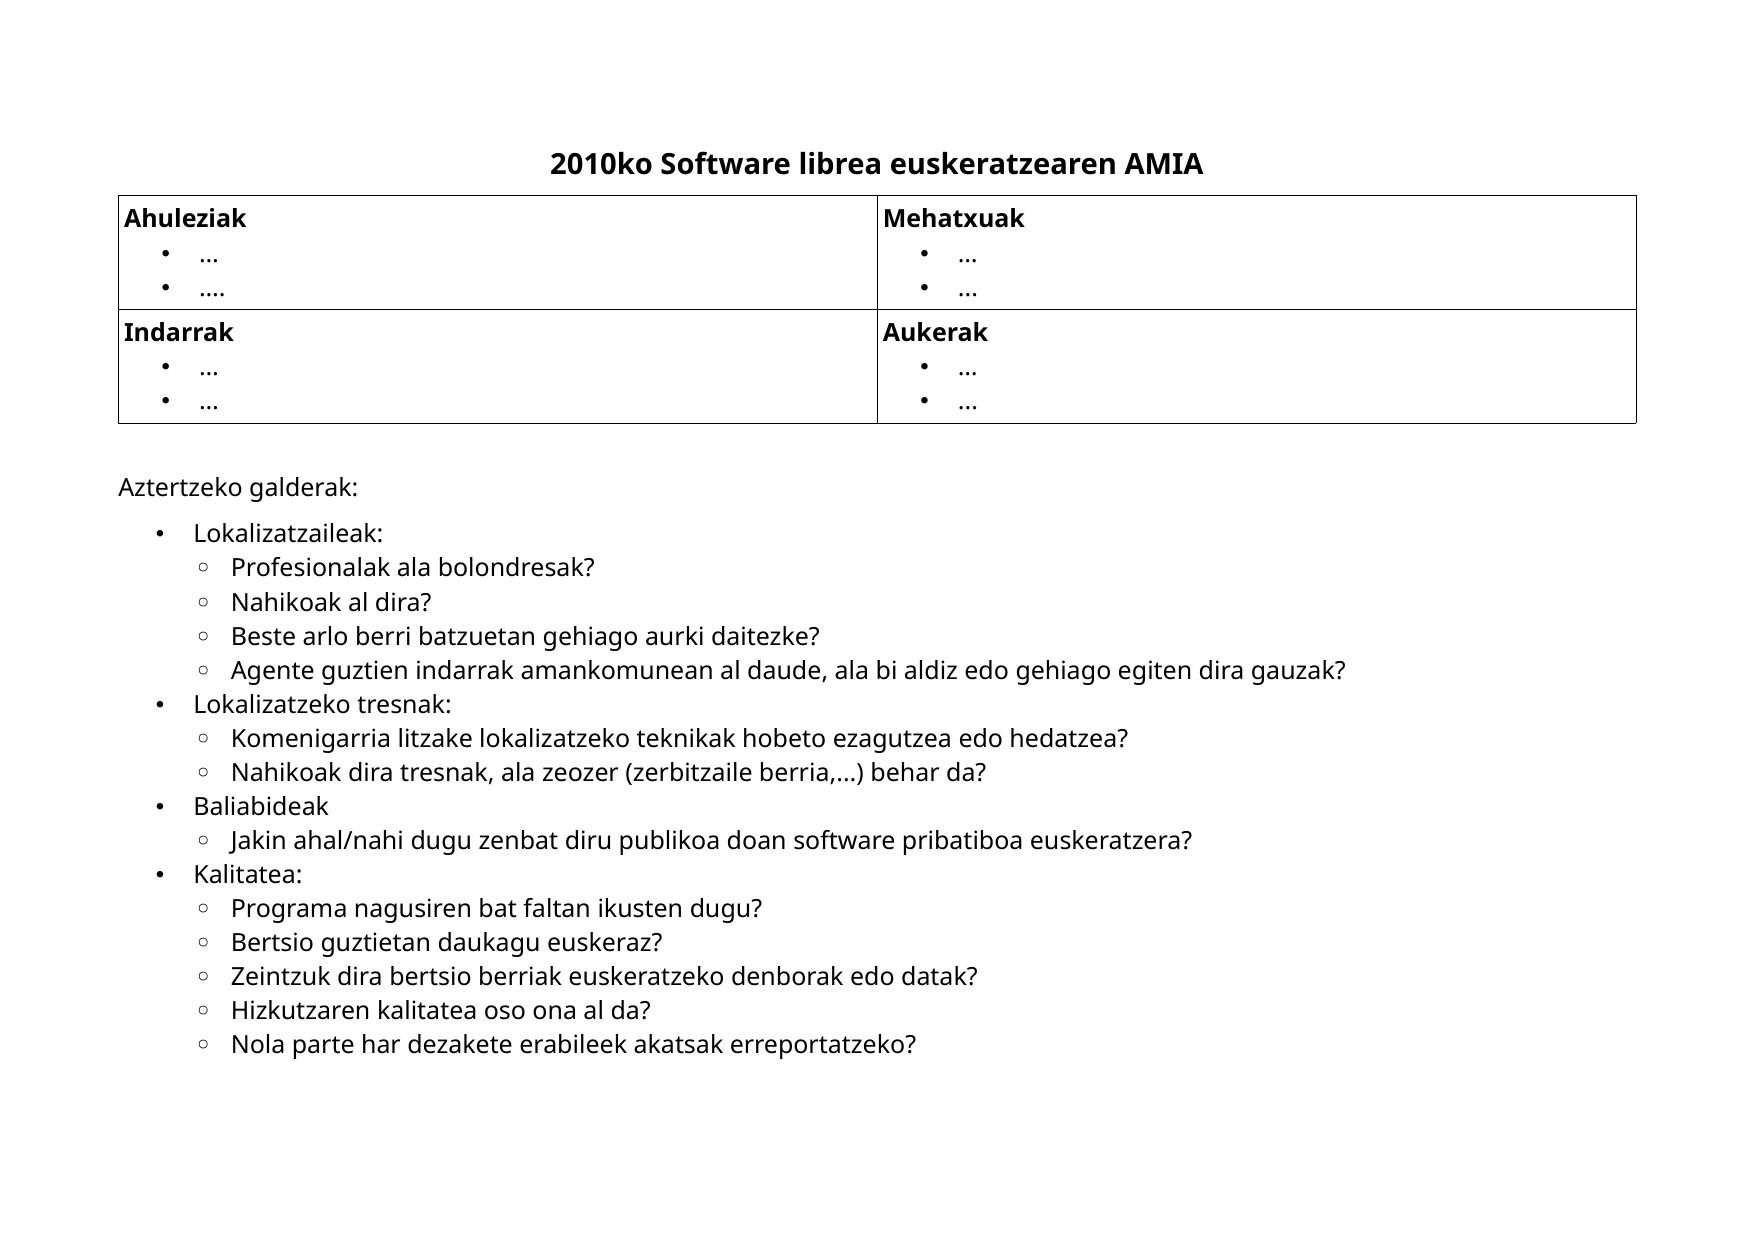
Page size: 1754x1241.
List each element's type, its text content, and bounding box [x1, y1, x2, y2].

subtitle 2010ko Software librea euskeratzearen AMIA [118, 143, 1636, 183]
list Nahikoak dira tresnak, ala zeozer (zerbitzaile berria,...) behar da? [193, 754, 1636, 788]
list Programa nagusiren bat faltan ikusten dugu? [193, 891, 1636, 925]
list Hizkutzaren kalitatea oso ona al da? [193, 993, 1636, 1027]
table_cell Indarrak … … [119, 310, 877, 423]
list Nola parte har dezakete erabileek akatsak erreportatzeko? [193, 1027, 1636, 1061]
list Lokalizatzaileak: [156, 516, 1636, 550]
list Bertsio guztietan daukagu euskeraz? [193, 925, 1636, 959]
list Nahikoak al dira? [193, 584, 1636, 618]
table_header Ahuleziak … …. [119, 196, 877, 309]
text Aztertzeko galderak: [118, 469, 1636, 503]
list Kalitatea: [156, 857, 1636, 891]
list Profesionalak ala bolondresak? [193, 550, 1636, 584]
table_cell Aukerak … ... [878, 310, 1636, 423]
list Agente guztien indarrak amankomunean al daude, ala bi aldiz edo gehiago egiten dira gauzak? [193, 652, 1636, 686]
list Lokalizatzeko tresnak: [156, 686, 1636, 720]
table_header Mehatxuak … ... [878, 196, 1636, 309]
list Beste arlo berri batzuetan gehiago aurki daitezke? [193, 618, 1636, 652]
list Komenigarria litzake lokalizatzeko teknikak hobeto ezagutzea edo hedatzea? [193, 720, 1636, 754]
list Jakin ahal/nahi dugu zenbat diru publikoa doan software pribatiboa euskeratzera? [193, 823, 1636, 857]
list Zeintzuk dira bertsio berriak euskeratzeko denborak edo datak? [193, 959, 1636, 993]
list Baliabideak [156, 788, 1636, 823]
